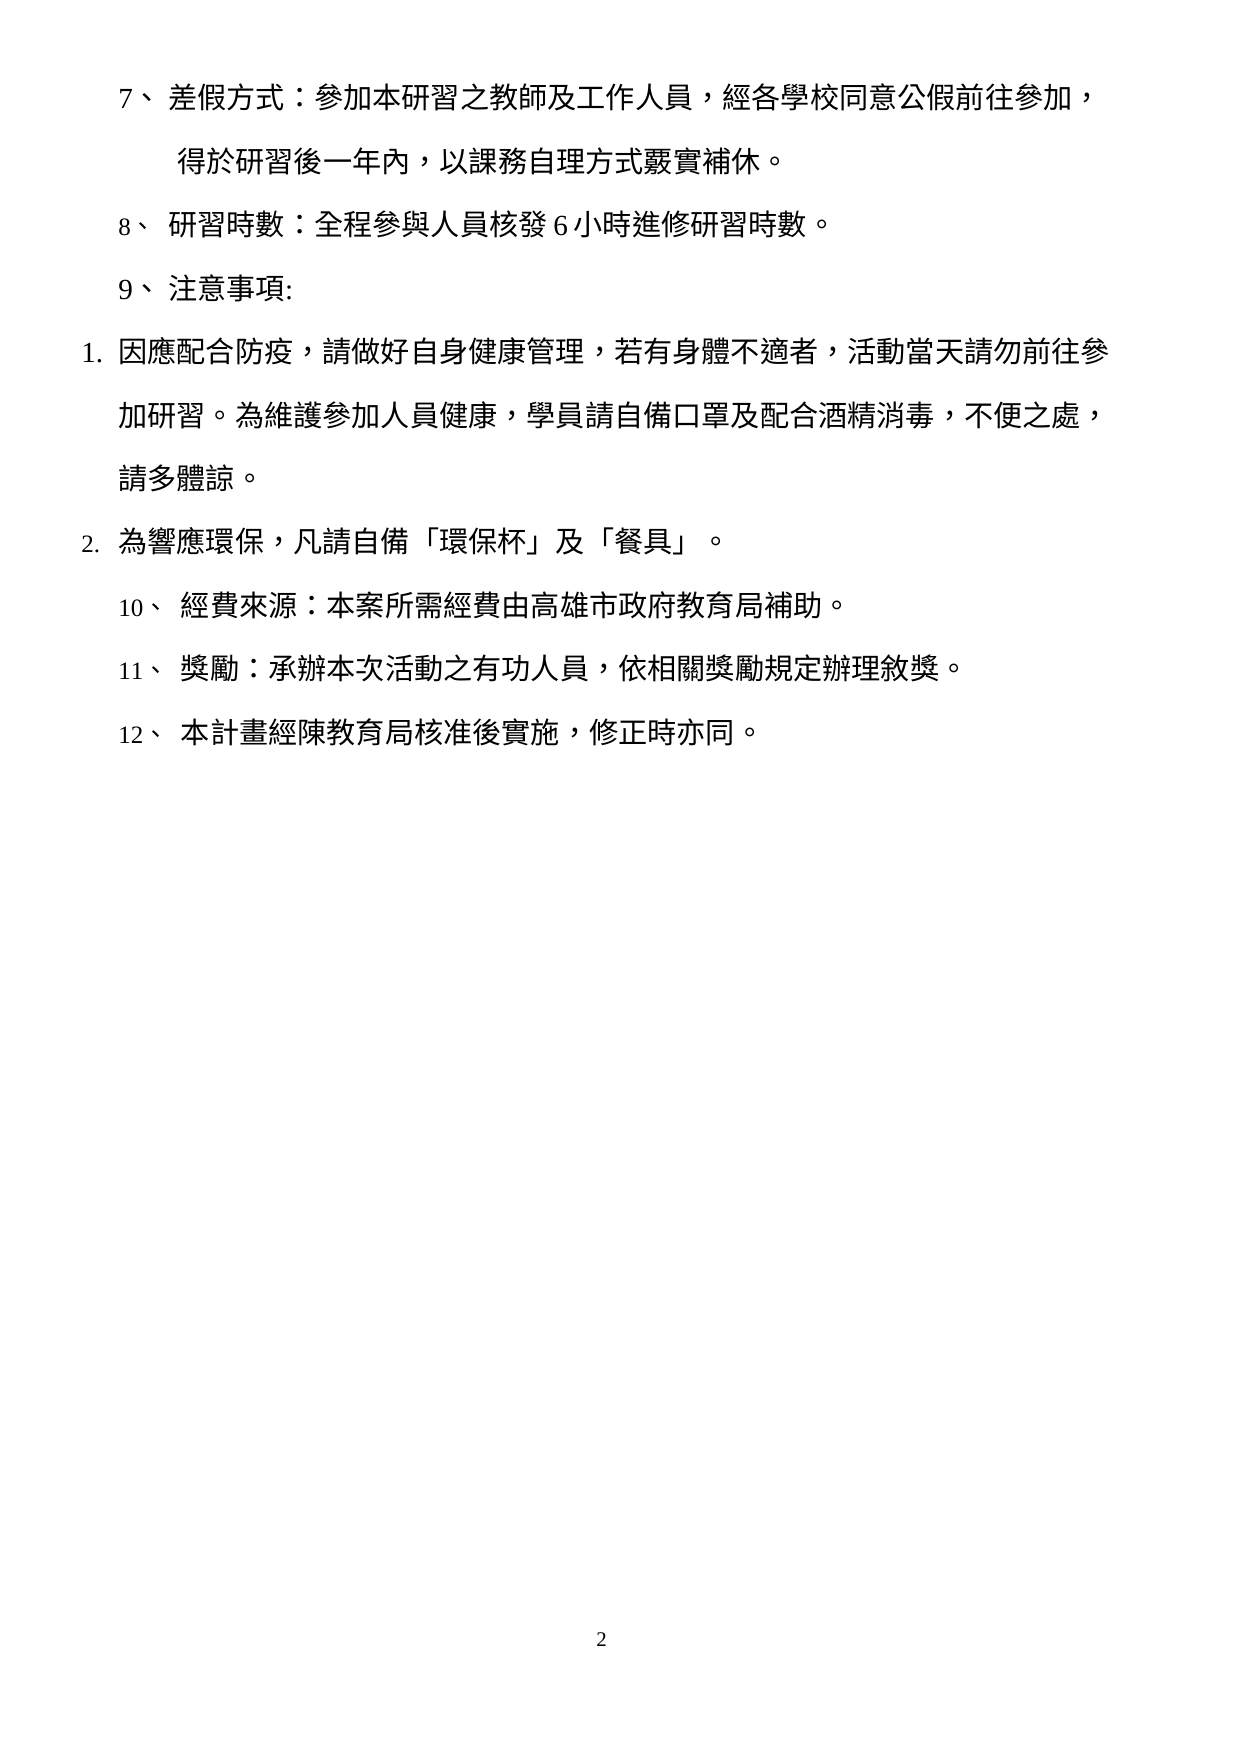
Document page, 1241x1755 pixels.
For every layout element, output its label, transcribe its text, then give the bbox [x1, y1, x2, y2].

list 獎勵：承辦本次活動之有功人員，依相關獎勵規定辦理敘獎。 [118, 646, 1122, 688]
list 因應配合防疫，請做好自身健康管理，若有身體不適者，活動當天請勿前往參加研習。為維護參加人員健康，學員請自備口罩及配合酒精消毒，不便之處，請多體諒。 [81, 329, 1122, 498]
list 注意事項: [118, 265, 1122, 308]
list 經費來源：本案所需經費由高雄市政府教育局補助。 [118, 582, 1122, 625]
list 研習時數：全程參與人員核發6小時進修研習時數。 [118, 202, 1122, 244]
list 為響應環保，凡請自備「環保杯」及「餐具」。 [81, 519, 1122, 561]
list 本計畫經陳教育局核准後實施，修正時亦同。 [118, 709, 1122, 752]
text 得於研習後一年內，以課務自理方式覈實補休。 [118, 138, 1122, 181]
list 差假方式：參加本研習之教師及工作人員，經各學校同意公假前往參加， [118, 75, 1122, 117]
